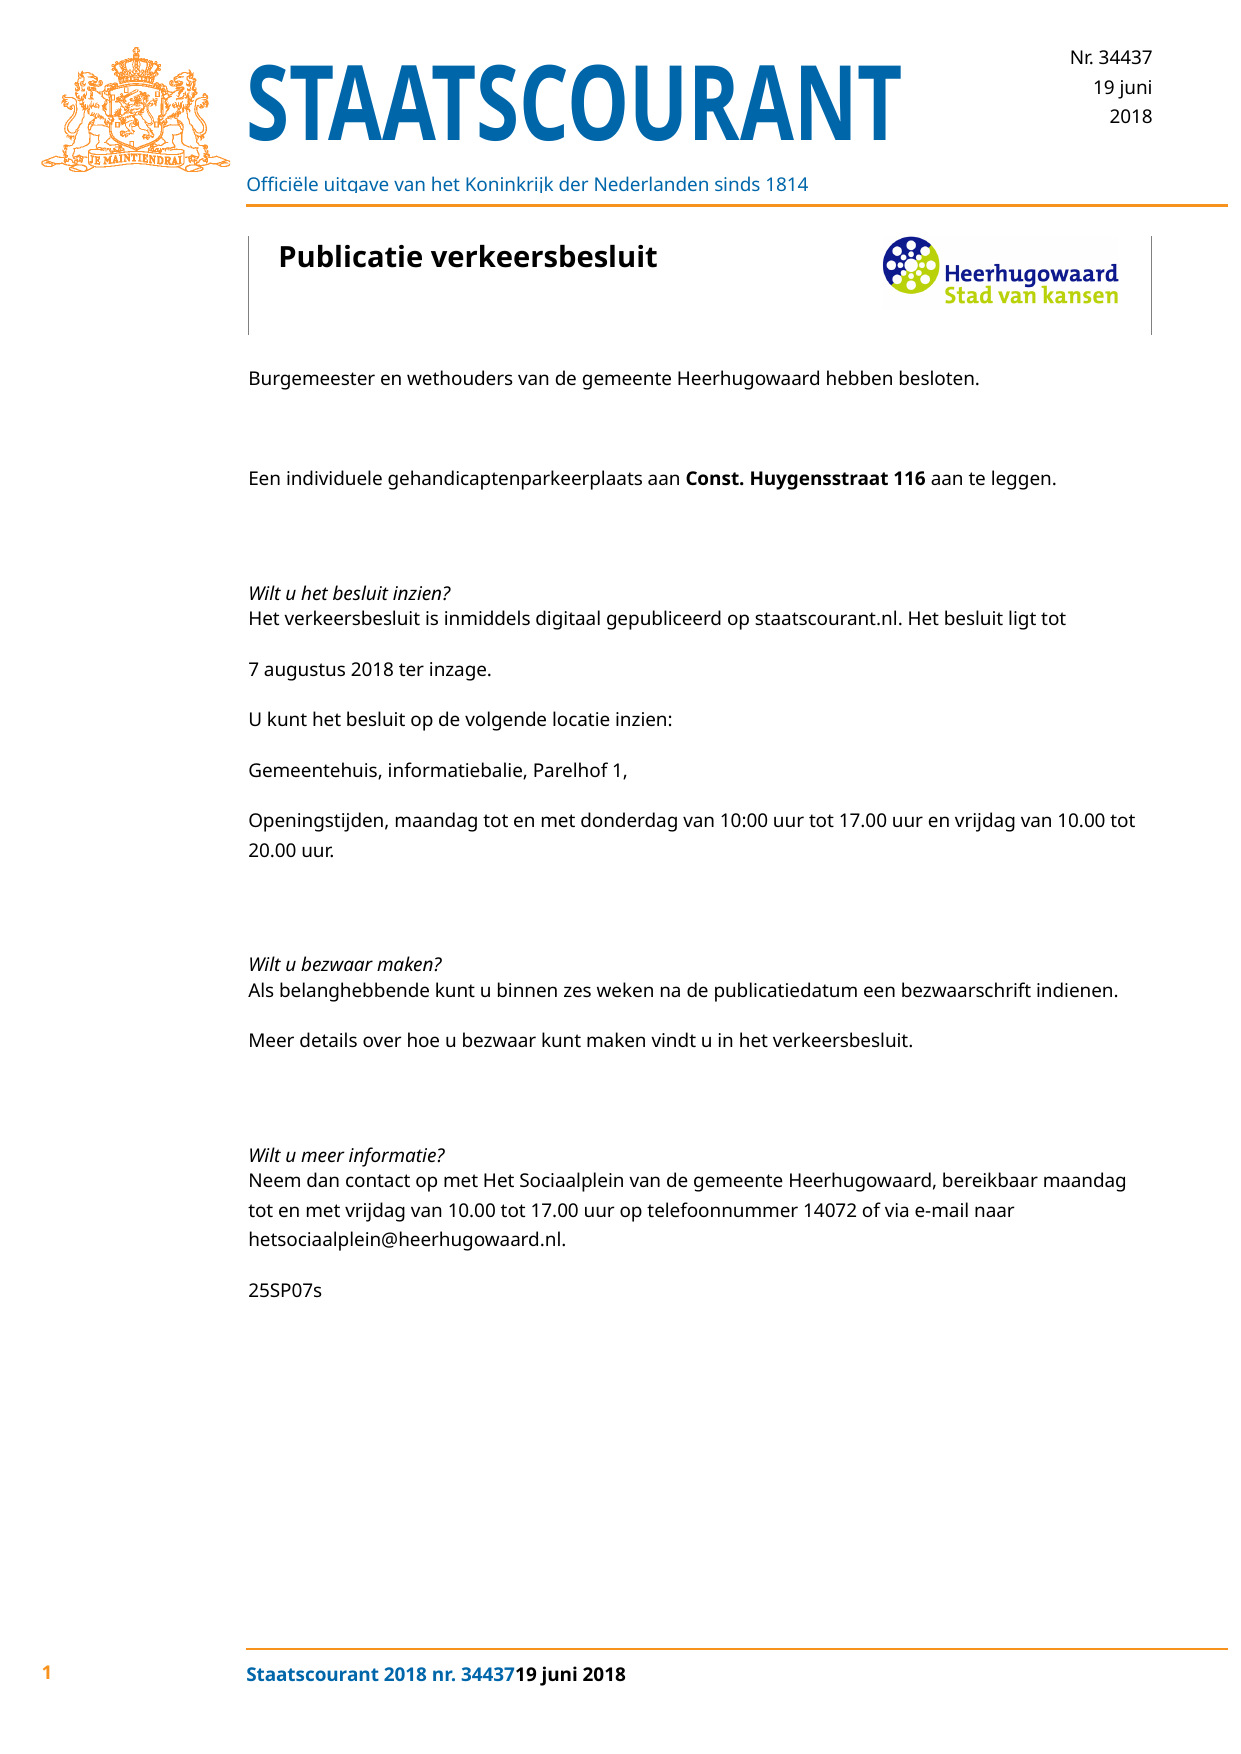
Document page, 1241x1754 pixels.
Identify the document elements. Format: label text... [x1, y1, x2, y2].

text Meer details over hoe u bezwaar kunt maken vindt u in het verkeersbesluit. [248, 1027, 1152, 1053]
text Openingstijden, maandag tot en met donderdag van 10:00 uur tot 17.00 uur en vrijdag van 10.00 tot 20.00 uur. [248, 807, 1152, 863]
text Wilt u meer informatie? [248, 1142, 1152, 1167]
table_header [1119, 236, 1151, 309]
table_header Publicatie verkeersbesluit [249, 236, 850, 335]
table_header [850, 236, 882, 309]
text Burgemeester en wethouders van de gemeente Heerhugowaard hebben besloten. [248, 365, 1152, 390]
text Het verkeersbesluit is inmiddels digitaal gepubliceerd op staatscourant.nl. Het besluit ligt tot [248, 606, 1152, 631]
text Als belanghebbende kunt u binnen zes weken na de publicatiedatum een bezwaarschrift indienen. [248, 977, 1152, 1003]
table_header [850, 310, 1151, 335]
text Gemeentehuis, informatiebalie, Parelhof 1, [248, 757, 1152, 783]
text Wilt u bezwaar maken? [248, 951, 1152, 977]
text Neem dan contact op met Het Sociaalplein van de gemeente Heerhugowaard, bereikbaar maandag tot en met vrijdag van 10.00 tot 17.00 uur op telefoonnummer 14072 of via e-mail naar hetsociaalplein@heerhugowaard.nl. [248, 1167, 1152, 1252]
picture [882, 236, 1119, 310]
text Wilt u het besluit inzien? [248, 580, 1152, 606]
text 25SP07s [248, 1277, 1152, 1303]
text 7 augustus 2018 ter inzage. [248, 656, 1152, 682]
text Een individuele gehandicaptenparkeerplaats aan Const. Huygensstraat 116 aan te leggen. [248, 466, 1152, 491]
picture [41, 47, 231, 172]
text U kunt het besluit op de volgende locatie inzien: [248, 706, 1152, 732]
